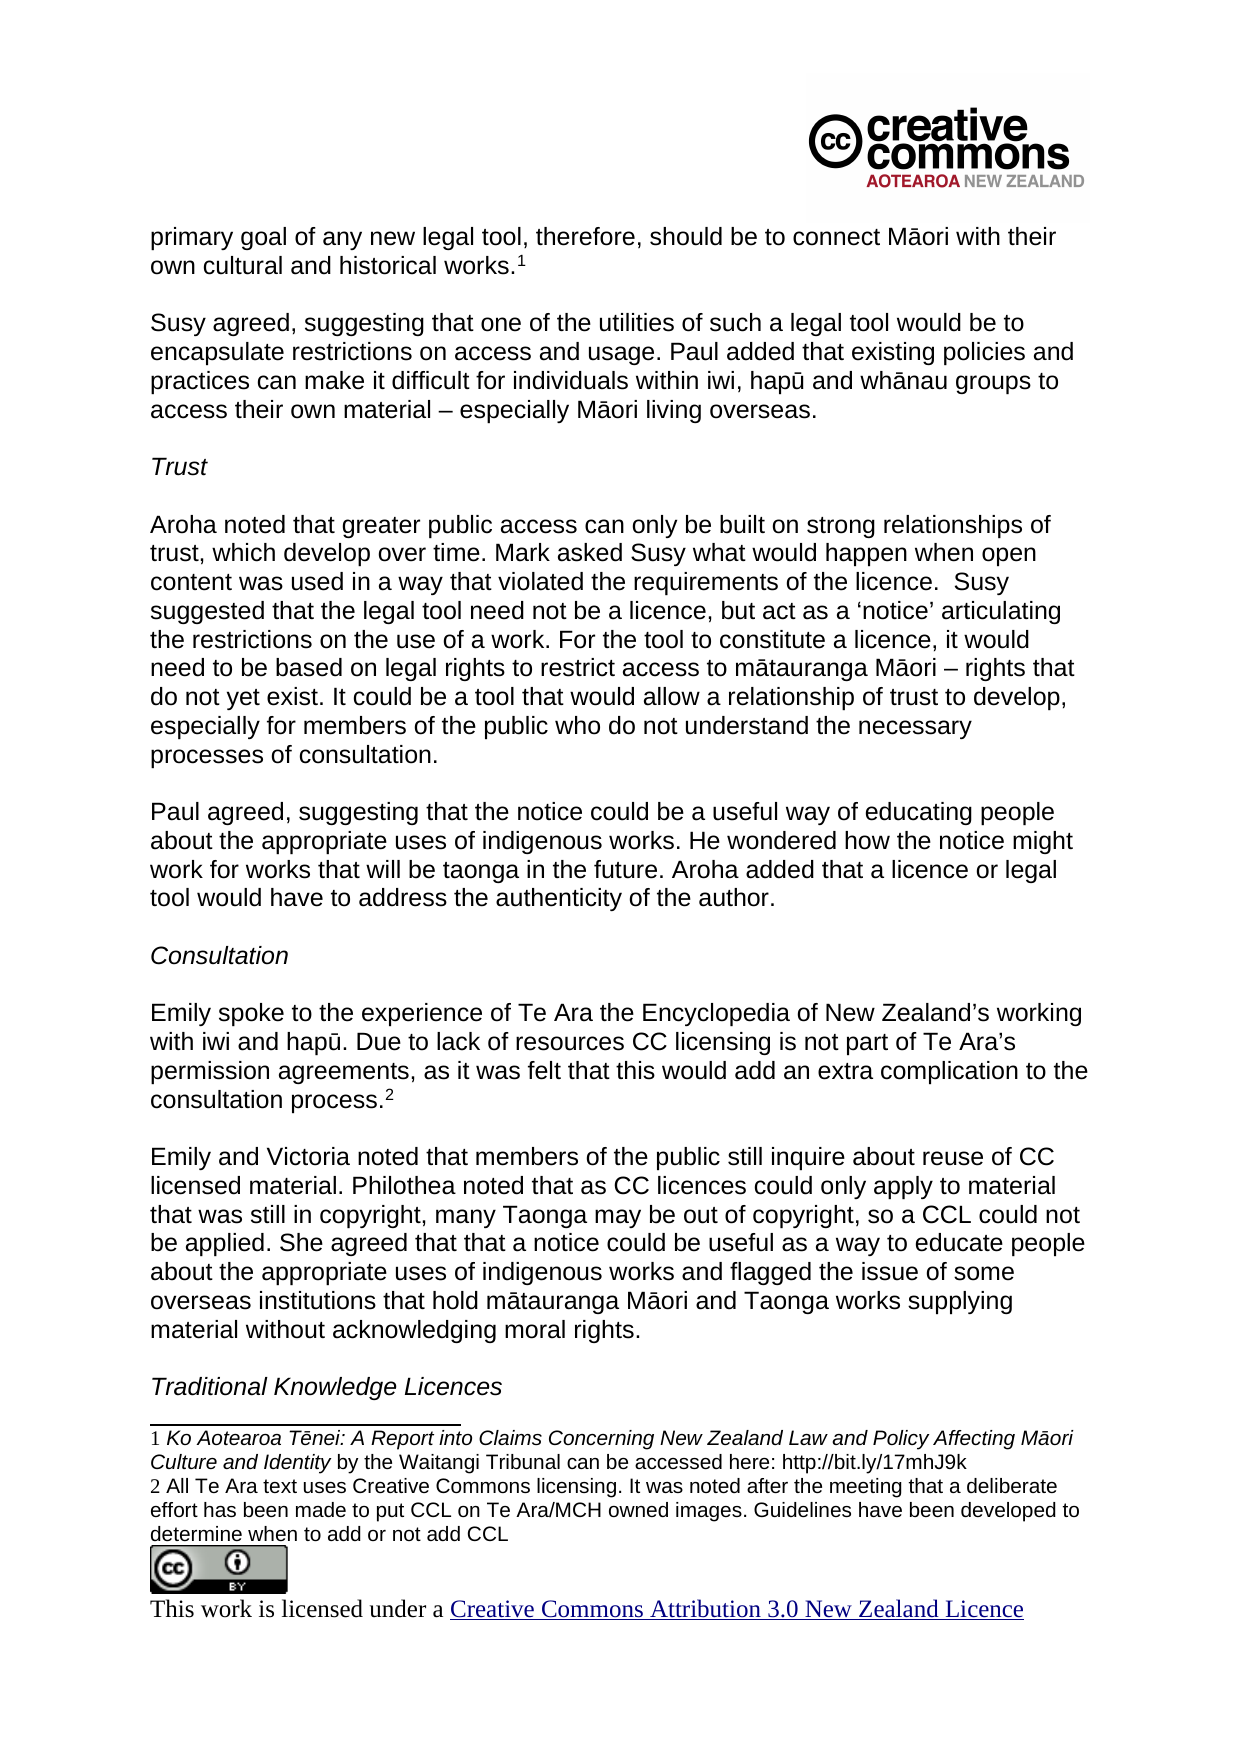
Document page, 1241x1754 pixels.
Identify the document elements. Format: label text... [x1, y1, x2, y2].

picture [150, 1545, 288, 1594]
text Ko Aotearoa Tēnei: A Report into Claims Concerning New Zealand Law and Policy Affecting Māori Culture and Identity by the Waitangi Tribunal can be accessed here: http://bit.ly/17mhJ9k [150, 1425, 1090, 1473]
text primary goal of any new legal tool, therefore, should be to connect Māori with their own cultural and historical works. [150, 222, 1090, 280]
text Consultation [150, 941, 1090, 970]
text Emily and Victoria noted that members of the public still inquire about reuse of CC licensed material. Philothea noted that as CC licences could only apply to material that was still in copyright, many Taonga may be out of copyright, so a CCL could not be applied. She agreed that that a notice could be useful as a way to educate people about the appropriate uses of indigenous works and flagged the issue of some overseas institutions that hold mātauranga Māori and Taonga works supplying material without acknowledging moral rights. [150, 1142, 1090, 1343]
picture [806, 73, 1091, 223]
text Emily spoke to the experience of Te Ara the Encyclopedia of New Zealand’s working with iwi and hapū. Due to lack of resources CC licensing is not part of Te Ara’s permission agreements, as it was felt that this would add an extra complication to the consultation process. [150, 998, 1090, 1113]
text Traditional Knowledge Licences [150, 1372, 1090, 1401]
text Susy agreed, suggesting that one of the utilities of such a legal tool would be to encapsulate restrictions on access and usage. Paul added that existing policies and practices can make it difficult for individuals within iwi, hapū and whānau groups to access their own material – especially Māori living overseas. [150, 308, 1090, 423]
text Trust [150, 452, 1090, 481]
text All Te Ara text uses Creative Commons licensing. It was noted after the meeting that a deliberate effort has been made to put CCL on Te Ara/MCH owned images. Guidelines have been developed to determine when to add or not add CCL [150, 1473, 1090, 1546]
text Aroha noted that greater public access can only be built on strong relationships of trust, which develop over time. Mark asked Susy what would happen when open content was used in a way that violated the requirements of the licence. Susy suggested that the legal tool need not be a licence, but act as a ‘notice’ articulating the restrictions on the use of a work. For the tool to constitute a licence, it would need to be based on legal rights to restrict access to mātauranga Māori – rights that do not yet exist. It could be a tool that would allow a relationship of trust to develop, especially for members of the public who do not understand the necessary processes of consultation. [150, 510, 1090, 768]
text Paul agreed, suggesting that the notice could be a useful way of educating people about the appropriate uses of indigenous works. He wondered how the notice might work for works that will be taonga in the future. Aroha added that a licence or legal tool would have to address the authenticity of the author. [150, 797, 1090, 912]
